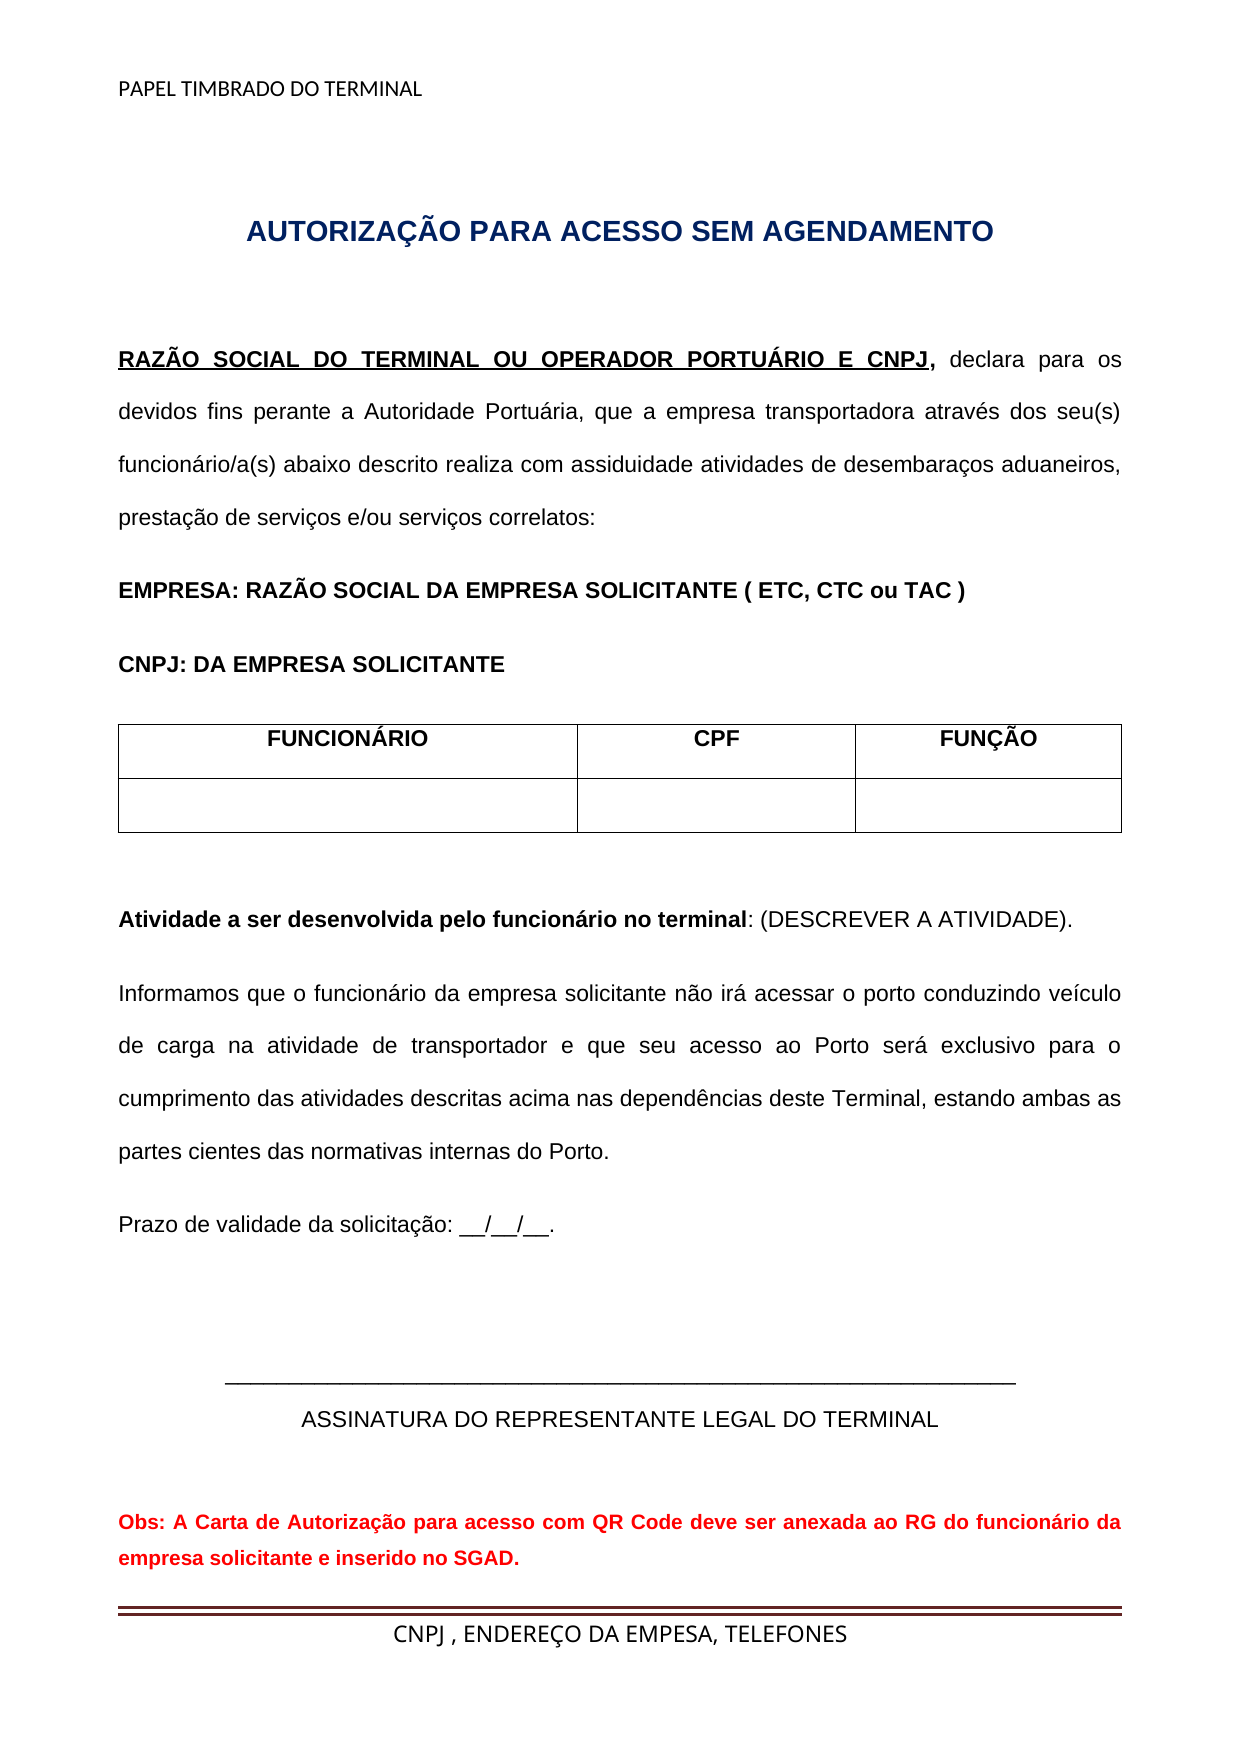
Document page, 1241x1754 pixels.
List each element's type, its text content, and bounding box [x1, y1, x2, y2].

text Informamos que o funcionário da empresa solicitante não irá acessar o porto conduzindo veículo de carga na atividade de transportador e que seu acesso ao Porto será exclusivo para o cumprimento das atividades descritas acima nas dependências deste Terminal, estando ambas as partes cientes das normativas internas do Porto. [118, 980, 1122, 1164]
text Obs: A Carta de Autorização para acesso com QR Code deve ser anexada ao RG do funcionário da empresa solicitante e inserido no SGAD. [118, 1509, 1122, 1569]
table_header CPF [578, 725, 855, 778]
table_header FUNCIONÁRIO [119, 725, 577, 778]
table_cell [578, 779, 855, 832]
text RAZÃO SOCIAL DO TERMINAL OU OPERADOR PORTUÁRIO E CNPJ, declara para os devidos fins perante a Autoridade Portuária, que a empresa transportadora através dos seu(s) funcionário/a(s) abaixo descrito realiza com assiduidade atividades de desembaraços aduaneiros, prestação de serviços e/ou serviços correlatos: [118, 346, 1122, 530]
text ASSINATURA DO REPRESENTANTE LEGAL DO TERMINAL [118, 1406, 1122, 1432]
table_cell [856, 779, 1121, 832]
text EMPRESA: RAZÃO SOCIAL DA EMPRESA SOLICITANTE ( ETC, CTC ou TAC ) [118, 577, 1122, 603]
table_header FUNÇÃO [856, 725, 1121, 778]
table_cell [119, 779, 577, 832]
text Atividade a ser desenvolvida pelo funcionário no terminal: (DESCREVER A ATIVIDADE). [118, 906, 1122, 932]
text AUTORIZAÇÃO PARA ACESSO SEM AGENDAMENTO [118, 214, 1122, 248]
text CNPJ: DA EMPRESA SOLICITANTE [118, 651, 1122, 677]
text Prazo de validade da solicitação: __/__/__. [118, 1211, 1122, 1238]
text ______________________________________________________________ [118, 1358, 1122, 1385]
